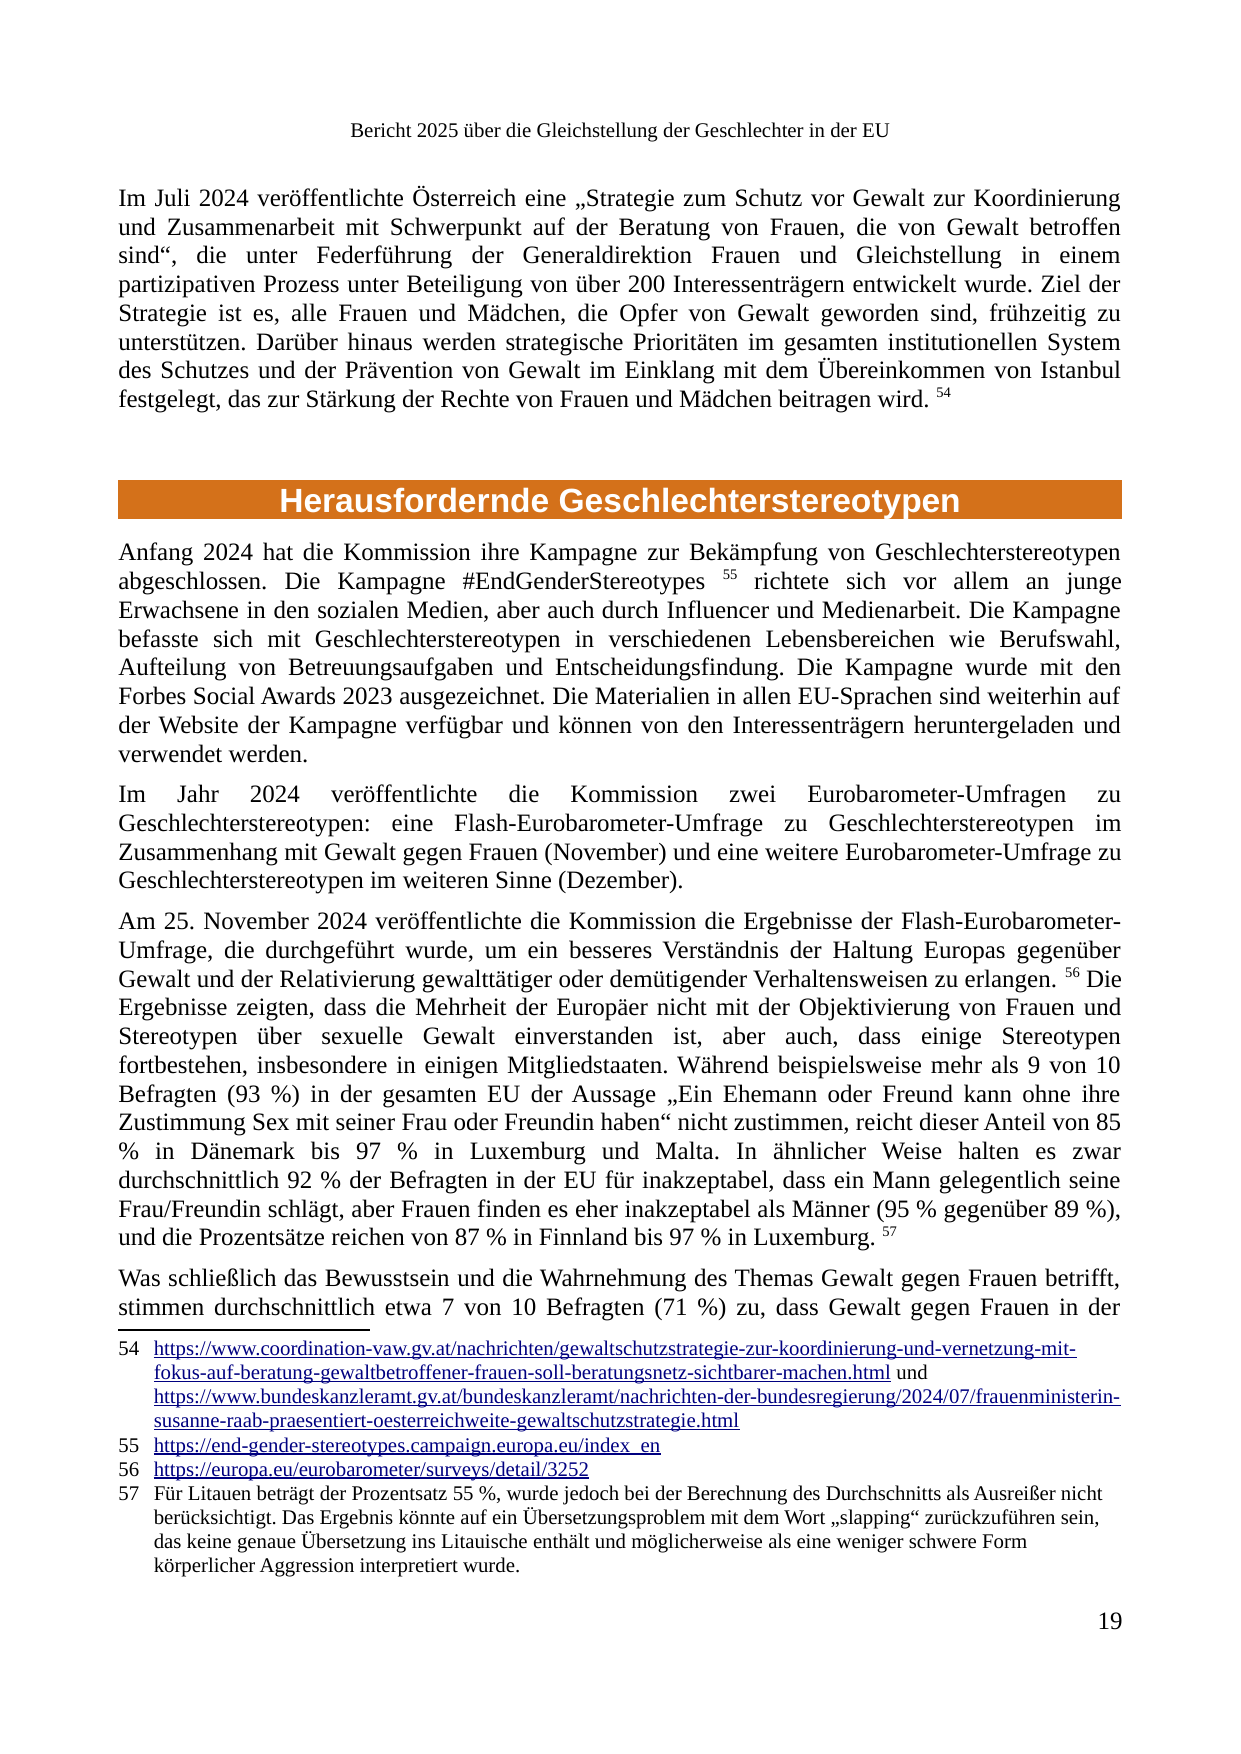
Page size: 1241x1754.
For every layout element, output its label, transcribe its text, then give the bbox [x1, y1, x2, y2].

text https://www.coordination-vaw.gv.at/nachrichten/gewaltschutzstrategie-zur-koordinierung-und-vernetzung-mit-fokus-auf-beratung-gewaltbetroffener-frauen-soll-beratungsnetz-sichtbarer-machen.html und https://www.bundeskanzleramt.gv.at/bundeskanzleramt/nachrichten-der-bundesregierung/2024/07/frauenministerin-susanne-raab-praesentiert-oesterreichweite-gewaltschutzstrategie.html [118, 1336, 1122, 1432]
subtitle Herausfordernde Geschlechterstereotypen [118, 480, 1122, 519]
text Was schließlich das Bewusstsein und die Wahrnehmung des Themas Gewalt gegen Frauen betrifft, stimmen durchschnittlich etwa 7 von 10 Befragten (71 %) zu, dass Gewalt gegen Frauen in der [118, 1263, 1122, 1321]
text https://europa.eu/eurobarometer/surveys/detail/3252 [118, 1457, 1122, 1481]
text Am 25. November 2024 veröffentlichte die Kommission die Ergebnisse der Flash-Eurobarometer-Umfrage, die durchgeführt wurde, um ein besseres Verständnis der Haltung Europas gegenüber Gewalt und der Relativierung gewalttätiger oder demütigender Verhaltensweisen zu erlangen. Die Ergebnisse zeigten, dass die Mehrheit der Europäer nicht mit der Objektivierung von Frauen und Stereotypen über sexuelle Gewalt einverstanden ist, aber auch, dass einige Stereotypen fortbestehen, insbesondere in einigen Mitgliedstaaten. Während beispielsweise mehr als 9 von 10 Befragten (93 %) in der gesamten EU der Aussage „Ein Ehemann oder Freund kann ohne ihre Zustimmung Sex mit seiner Frau oder Freundin haben“ nicht zustimmen, reicht dieser Anteil von 85 % in Dänemark bis 97 % in Luxemburg und Malta. In ähnlicher Weise halten es zwar durchschnittlich 92 % der Befragten in der EU für inakzeptabel, dass ein Mann gelegentlich seine Frau/Freundin schlägt, aber Frauen finden es eher inakzeptabel als Männer (95 % gegenüber 89 %), und die Prozentsätze reichen von 87 % in Finnland bis 97 % in Luxemburg. [118, 906, 1122, 1251]
text Im Juli 2024 veröffentlichte Österreich eine „Strategie zum Schutz vor Gewalt zur Koordinierung und Zusammenarbeit mit Schwerpunkt auf der Beratung von Frauen, die von Gewalt betroffen sind“, die unter Federführung der Generaldirektion Frauen und Gleichstellung in einem partizipativen Prozess unter Beteiligung von über 200 Interessenträgern entwickelt wurde. Ziel der Strategie ist es, alle Frauen und Mädchen, die Opfer von Gewalt geworden sind, frühzeitig zu unterstützen. Darüber hinaus werden strategische Prioritäten im gesamten institutionellen System des Schutzes und der Prävention von Gewalt im Einklang mit dem Übereinkommen von Istanbul festgelegt, das zur Stärkung der Rechte von Frauen und Mädchen beitragen wird. [118, 183, 1122, 413]
text Im Jahr 2024 veröffentlichte die Kommission zwei Eurobarometer-Umfragen zu Geschlechterstereotypen: eine Flash-Eurobarometer-Umfrage zu Geschlechterstereotypen im Zusammenhang mit Gewalt gegen Frauen (November) und eine weitere Eurobarometer-Umfrage zu Geschlechterstereotypen im weiteren Sinne (Dezember). [118, 779, 1122, 894]
text Anfang 2024 hat die Kommission ihre Kampagne zur Bekämpfung von Geschlechterstereotypen abgeschlossen. Die Kampagne #EndGenderStereotypes richtete sich vor allem an junge Erwachsene in den sozialen Medien, aber auch durch Influencer und Medienarbeit. Die Kampagne befasste sich mit Geschlechterstereotypen in verschiedenen Lebensbereichen wie Berufswahl, Aufteilung von Betreuungsaufgaben und Entscheidungsfindung. Die Kampagne wurde mit den Forbes Social Awards 2023 ausgezeichnet. Die Materialien in allen EU-Sprachen sind weiterhin auf der Website der Kampagne verfügbar und können von den Interessenträgern heruntergeladen und verwendet werden. [118, 537, 1122, 767]
text Für Litauen beträgt der Prozentsatz 55 %, wurde jedoch bei der Berechnung des Durchschnitts als Ausreißer nicht berücksichtigt. Das Ergebnis könnte auf ein Übersetzungsproblem mit dem Wort „slapping“ zurückzuführen sein, das keine genaue Übersetzung ins Litauische enthält und möglicherweise als eine weniger schwere Form körperlicher Aggression interpretiert wurde. [118, 1481, 1122, 1577]
text https://end-gender-stereotypes.campaign.europa.eu/index_en [118, 1432, 1122, 1457]
